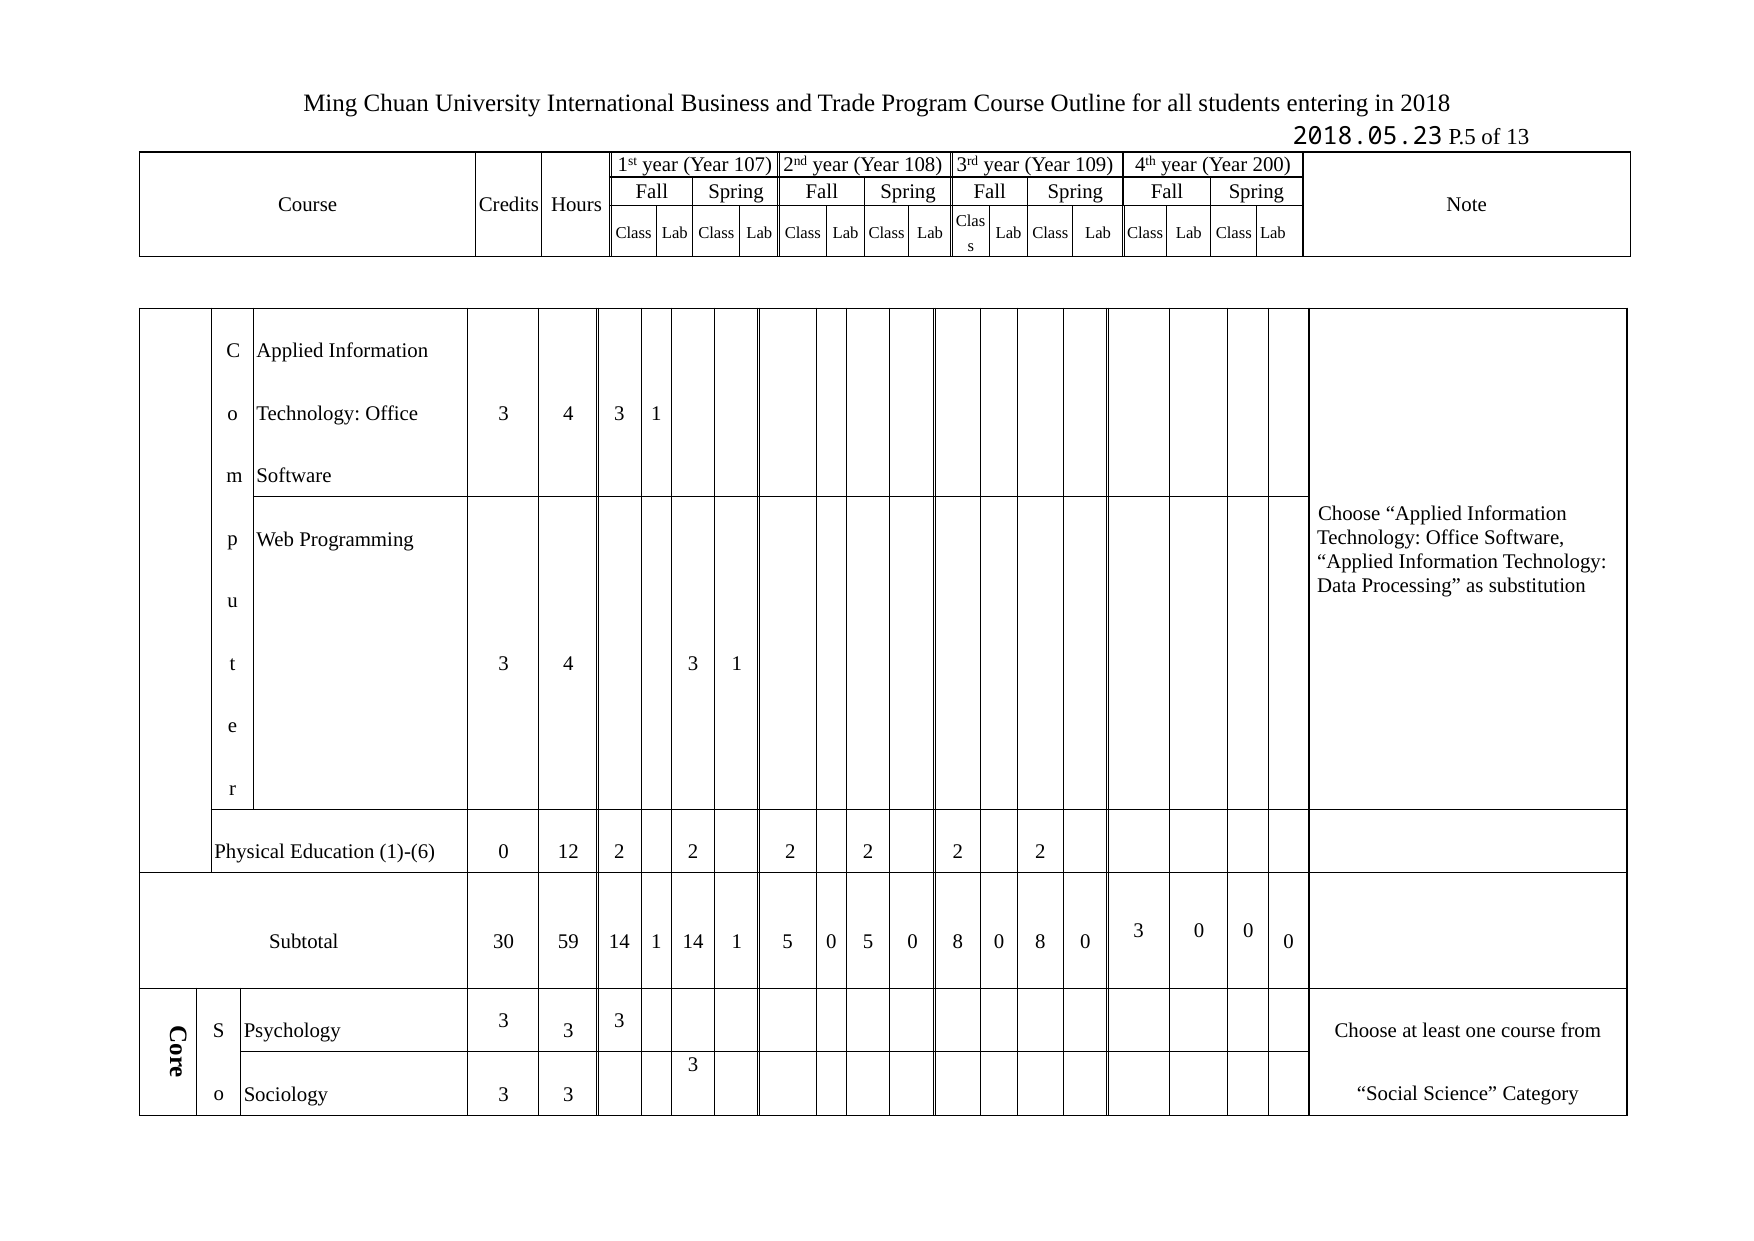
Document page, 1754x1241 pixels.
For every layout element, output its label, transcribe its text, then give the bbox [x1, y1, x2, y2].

table_cell [599, 1052, 641, 1114]
table_cell [760, 497, 816, 809]
table_cell Psychology [241, 989, 467, 1051]
table_cell [847, 989, 889, 1051]
table_cell 0 [890, 873, 933, 987]
table_cell [981, 309, 1017, 496]
table_cell [1018, 497, 1063, 809]
table_cell Choose “Applied Information Technology: Office Software, “Applied Information Technology: Data Processing” as substitution [1310, 309, 1626, 809]
table_cell [1228, 1052, 1268, 1114]
table_cell [936, 1052, 980, 1114]
table_cell [1170, 989, 1227, 1051]
table_cell 59 [539, 873, 596, 987]
table_cell [1109, 309, 1169, 496]
table_cell 1 [642, 873, 671, 987]
table_cell [760, 309, 816, 496]
table_cell [890, 309, 933, 496]
table_cell Choose at least one course from “Social Science” Category [1310, 989, 1626, 1114]
table_cell 3 [672, 1052, 714, 1114]
table_cell [642, 497, 671, 809]
table_cell Subtotal [140, 873, 467, 987]
table_cell 0 [981, 873, 1017, 987]
table_cell 0 [468, 810, 538, 872]
table_cell [1109, 989, 1169, 1051]
table_cell Physical Education (1)-(6) [212, 810, 467, 872]
table_cell 3 [468, 989, 538, 1051]
table_cell 2 [760, 810, 816, 872]
table_cell [817, 989, 846, 1051]
table_cell [1064, 1052, 1106, 1114]
table_cell [715, 810, 757, 872]
table_cell [936, 497, 980, 809]
table_cell 3 [1109, 873, 1169, 987]
table_cell Web Programming [254, 497, 467, 809]
table_cell [890, 810, 933, 872]
table_cell 4 [539, 309, 596, 496]
table_cell [890, 497, 933, 809]
table_cell [715, 989, 757, 1051]
table_cell [1269, 810, 1308, 872]
table_cell [1064, 497, 1106, 809]
table_cell [847, 497, 889, 809]
table_cell 2 [847, 810, 889, 872]
table_cell 5 [847, 873, 889, 987]
table_cell 0 [1170, 873, 1227, 987]
table_cell 8 [1018, 873, 1063, 987]
table_cell [1170, 810, 1227, 872]
table_cell 4 [539, 497, 596, 809]
table_cell [1228, 989, 1268, 1051]
table_cell [715, 309, 757, 496]
table_cell [1269, 1052, 1308, 1114]
table_cell [760, 989, 816, 1051]
table_cell 3 [539, 1052, 596, 1114]
table_cell [672, 989, 714, 1051]
table_cell 2 [599, 810, 641, 872]
table_cell [1269, 309, 1308, 496]
table_cell [1228, 810, 1268, 872]
table_cell [1310, 873, 1626, 987]
table_cell 3 [468, 309, 538, 496]
table_cell [1628, 496, 1634, 809]
table_cell [1310, 810, 1626, 872]
table_cell Applied Information Technology: Office Software [254, 309, 467, 496]
table_cell Sociology [241, 1052, 467, 1114]
table_cell 0 [817, 873, 846, 987]
table_cell [715, 1052, 757, 1114]
table_cell [1018, 989, 1063, 1051]
table_cell 8 [936, 873, 980, 987]
table_cell [1628, 809, 1634, 872]
table_cell [642, 810, 671, 872]
table_cell 2 [1018, 810, 1063, 872]
table_cell [981, 989, 1017, 1051]
table_cell [1269, 497, 1308, 809]
table_cell 0 [1064, 873, 1106, 987]
table_cell 14 [599, 873, 641, 987]
table_cell 1 [642, 309, 671, 496]
table_cell 3 [468, 497, 538, 809]
table_cell 30 [468, 873, 538, 987]
table_cell Computer [212, 309, 253, 809]
table_cell [1109, 1052, 1169, 1114]
table_cell [1064, 309, 1106, 496]
table_cell [981, 497, 1017, 809]
table_cell 14 [672, 873, 714, 987]
table_cell [1628, 988, 1634, 1051]
table_cell [936, 989, 980, 1051]
table_cell [1018, 309, 1063, 496]
table_cell [1064, 989, 1106, 1051]
table_cell 3 [468, 1052, 538, 1114]
table_cell [1628, 872, 1634, 987]
table_cell [890, 1052, 933, 1114]
table_cell [1628, 308, 1634, 496]
table_cell [1170, 309, 1227, 496]
table_cell [1170, 1052, 1227, 1114]
table_cell [847, 1052, 889, 1114]
table_cell 2 [936, 810, 980, 872]
table_cell 2 [672, 810, 714, 872]
table_cell 3 [599, 989, 641, 1051]
table_cell [981, 1052, 1017, 1114]
table_cell [981, 810, 1017, 872]
table_cell 3 [599, 309, 641, 496]
table_cell 1 [715, 873, 757, 987]
table_cell 0 [1269, 873, 1308, 987]
table_cell [599, 497, 641, 809]
table_cell [817, 1052, 846, 1114]
table_cell [1018, 1052, 1063, 1114]
table_cell [817, 810, 846, 872]
table_cell 12 [539, 810, 596, 872]
table_cell 0 [1228, 873, 1268, 987]
table_cell [1628, 1051, 1634, 1114]
table_cell [760, 1052, 816, 1114]
table_cell 3 [672, 497, 714, 809]
table_cell [1228, 309, 1268, 496]
table_cell [642, 989, 671, 1051]
table_cell [642, 1052, 671, 1114]
table_cell 3 [539, 989, 596, 1051]
table_cell Core Electives Courses [140, 989, 196, 1114]
table_cell [140, 309, 211, 872]
table_cell 5 [760, 873, 816, 987]
table_cell 1 [715, 497, 757, 809]
table_cell [890, 989, 933, 1051]
table_cell [1269, 989, 1308, 1051]
table_cell Social Science [197, 989, 240, 1114]
table_cell [1170, 497, 1227, 809]
table_cell [1109, 497, 1169, 809]
table_cell [817, 309, 846, 496]
table_cell [847, 309, 889, 496]
table_cell [672, 309, 714, 496]
table_cell [1228, 497, 1268, 809]
table_cell [936, 309, 980, 496]
table_cell [817, 497, 846, 809]
table_cell [1109, 810, 1169, 872]
table_cell [1064, 810, 1106, 872]
